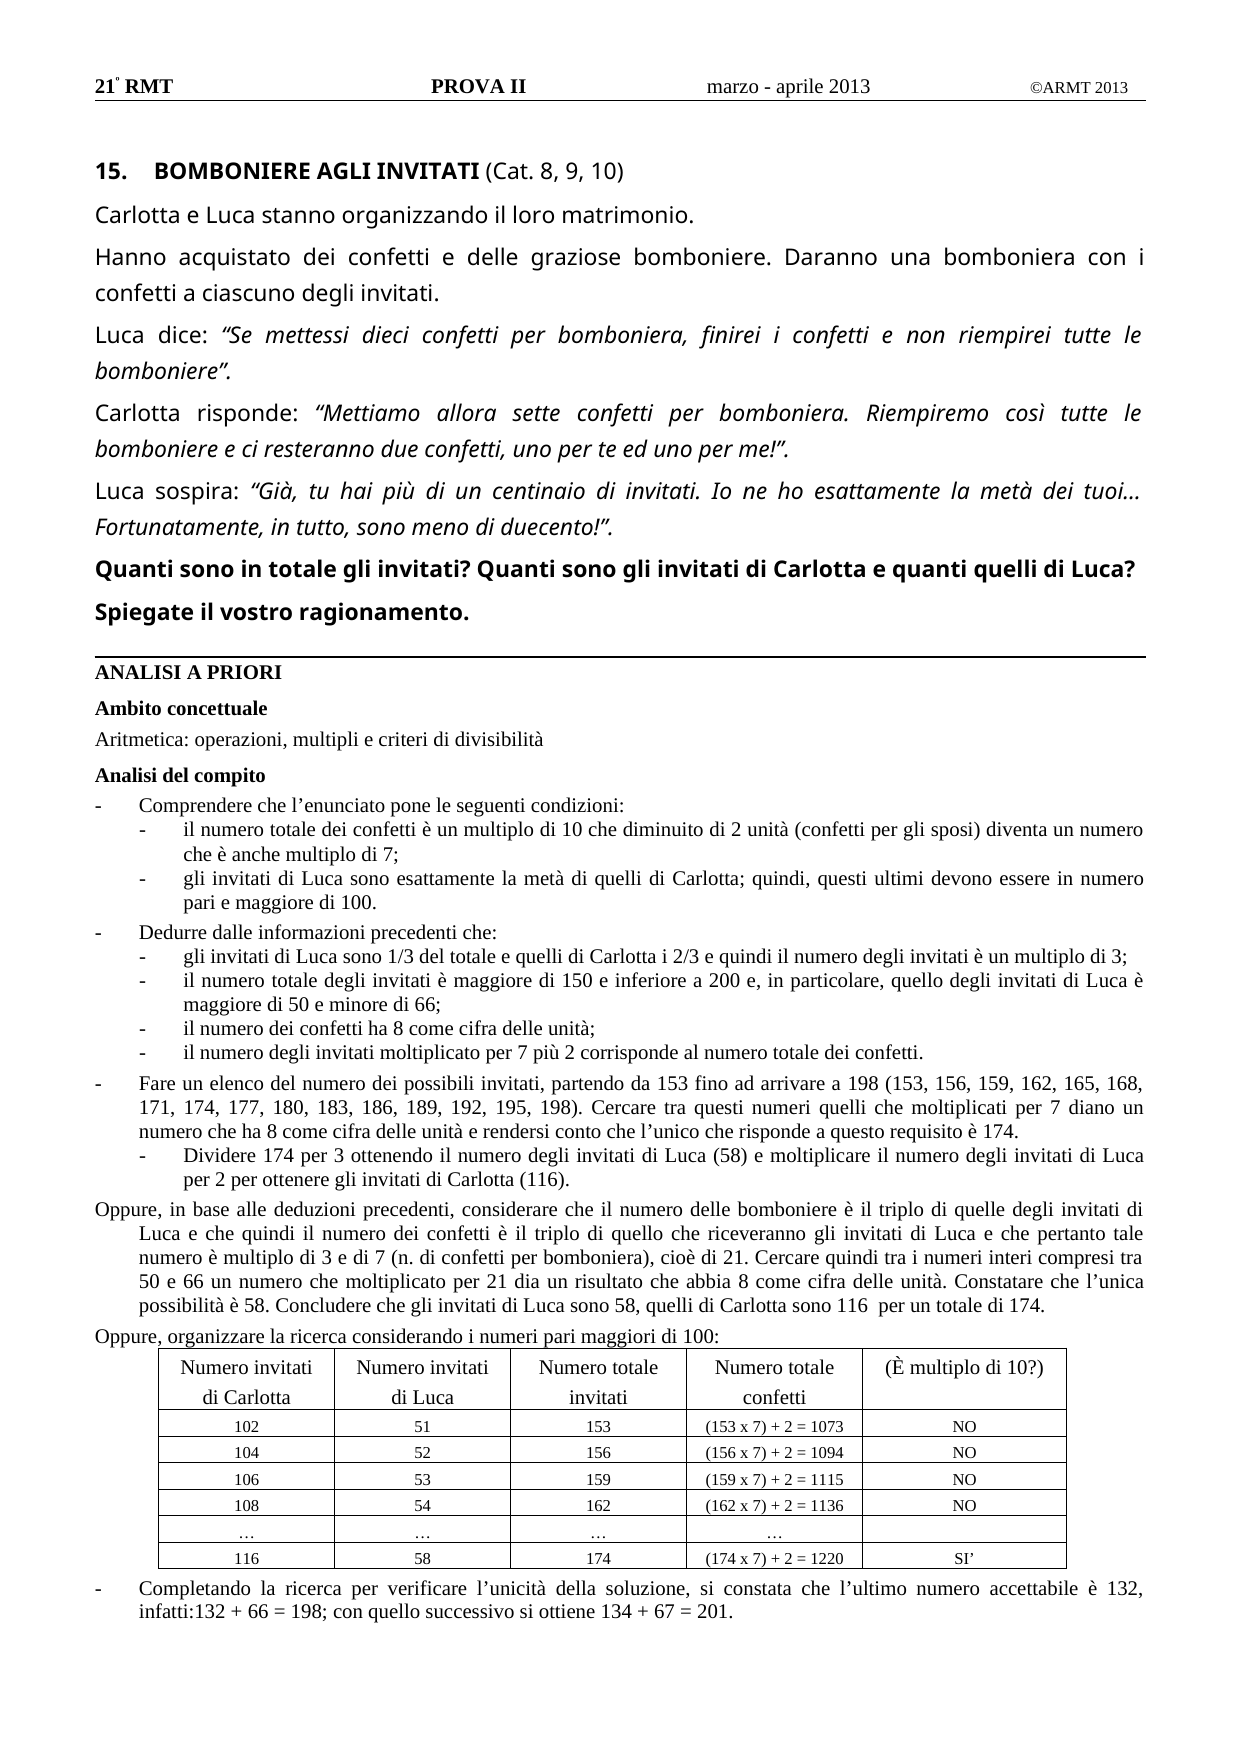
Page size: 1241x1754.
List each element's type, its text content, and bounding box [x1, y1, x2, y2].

table_cell 54 [335, 1490, 510, 1515]
table_cell 58 [335, 1543, 510, 1568]
table_cell NO [863, 1463, 1066, 1489]
text - il numero dei confetti ha 8 come cifra delle unità; [139, 1016, 1146, 1040]
text Luca dice: “Se mettessi dieci confetti per bomboniera, finirei i confetti e non riempirei tutte le bomboniere”. [94, 319, 1146, 386]
text Hanno acquistato dei confetti e delle graziose bomboniere. Daranno una bomboniera con i confetti a ciascuno degli invitati. [94, 241, 1146, 308]
table_cell 116 [159, 1543, 334, 1568]
text - il numero totale degli invitati è maggiore di 150 e inferiore a 200 e, in particolare, quello degli invitati di Luca è maggiore di 50 e minore di 66; [139, 968, 1146, 1016]
table_cell … [687, 1516, 862, 1542]
table_cell 53 [335, 1463, 510, 1489]
text - il numero degli invitati moltiplicato per 7 più 2 corrisponde al numero totale dei confetti. [139, 1040, 1146, 1064]
text - Comprendere che l’enunciato pone le seguenti condizioni: [94, 793, 1146, 817]
table_cell [863, 1516, 1066, 1542]
table_cell 174 [511, 1543, 686, 1568]
table_cell 106 [159, 1463, 334, 1489]
text Analisi a priori [94, 657, 1146, 684]
table_header Numero totale invitati [511, 1349, 686, 1409]
text Carlotta e Luca stanno organizzando il loro matrimonio. [94, 199, 1146, 230]
table_cell 159 [511, 1463, 686, 1489]
text - Completando la ricerca per verificare l’unicità della soluzione, si constata che l’ultimo numero accettabile è 132, infatti:132 + 66 = 198; con quello successivo si ottiene 134 + 67 = 201. [94, 1575, 1146, 1623]
text 15. BOMBONIERE AGLI INVITATI (Cat. 8, 9, 10) [94, 155, 1146, 186]
table_cell (156 x 7) + 2 = 1094 [687, 1437, 862, 1462]
table_cell 51 [335, 1410, 510, 1436]
table_cell 52 [335, 1437, 510, 1462]
text - il numero totale dei confetti è un multiplo di 10 che diminuito di 2 unità (confetti per gli sposi) diventa un numero che è anche multiplo di 7; [139, 817, 1146, 866]
table_cell SI’ [863, 1543, 1066, 1568]
table_cell (153 x 7) + 2 = 1073 [687, 1410, 862, 1436]
table_cell 104 [159, 1437, 334, 1462]
text - gli invitati di Luca sono esattamente la metà di quelli di Carlotta; quindi, questi ultimi devono essere in numero pari e maggiore di 100. [139, 866, 1146, 914]
table_cell NO [863, 1490, 1066, 1515]
text Aritmetica: operazioni, multipli e criteri di divisibilità [94, 726, 1146, 751]
table_cell 102 [159, 1410, 334, 1436]
table_cell … [335, 1516, 510, 1542]
text Spiegate il vostro ragionamento. [94, 596, 1146, 627]
table_cell 153 [511, 1410, 686, 1436]
table_cell … [159, 1516, 334, 1542]
table_cell NO [863, 1437, 1066, 1462]
table_cell NO [863, 1410, 1066, 1436]
table_cell (162 x 7) + 2 = 1136 [687, 1490, 862, 1515]
text Analisi del compito [94, 763, 1146, 787]
table_header Numero invitati di Luca [335, 1349, 510, 1409]
table_cell 108 [159, 1490, 334, 1515]
text Luca sospira: “Già, tu hai più di un centinaio di invitati. Io ne ho esattamente la metà dei tuoi… Fortunatamente, in tutto, sono meno di duecento!”. [94, 475, 1146, 542]
table_header Numero totale confetti [687, 1349, 862, 1409]
text - gli invitati di Luca sono 1/3 del totale e quelli di Carlotta i 2/3 e quindi il numero degli invitati è un multiplo di 3; [139, 944, 1146, 968]
text Quanti sono in totale gli invitati? Quanti sono gli invitati di Carlotta e quanti quelli di Luca? [94, 553, 1146, 584]
text - Fare un elenco del numero dei possibili invitati, partendo da 153 fino ad arrivare a 198 (153, 156, 159, 162, 165, 168, 171, 174, 177, 180, 183, 186, 189, 192, 195, 198). Cercare tra questi numeri quelli che moltiplicati per 7 diano un numero che ha 8 come cifra delle unità e rendersi conto che l’unico che risponde a questo requisito è 174. [94, 1071, 1146, 1143]
text Ambito concettuale [94, 696, 1146, 720]
text Oppure, organizzare la ricerca considerando i numeri pari maggiori di 100: [94, 1324, 1146, 1348]
text Carlotta risponde: “Mettiamo allora sette confetti per bomboniera. Riempiremo così tutte le bomboniere e ci resteranno due confetti, uno per te ed uno per me!”. [94, 397, 1146, 464]
table_cell 162 [511, 1490, 686, 1515]
text - Dedurre dalle informazioni precedenti che: [94, 920, 1146, 944]
text Oppure, in base alle deduzioni precedenti, considerare che il numero delle bomboniere è il triplo di quelle degli invitati di Luca e che quindi il numero dei confetti è il triplo di quello che riceveranno gli invitati di Luca e che pertanto tale numero è multiplo di 3 e di 7 (n. di confetti per bomboniera), cioè di 21. Cercare quindi tra i numeri interi compresi tra 50 e 66 un numero che moltiplicato per 21 dia un risultato che abbia 8 come cifra delle unità. Constatare che l’unica possibilità è 58. Concludere che gli invitati di Luca sono 58, quelli di Carlotta sono 116 per un totale di 174. [94, 1197, 1146, 1317]
table_cell … [511, 1516, 686, 1542]
table_cell (159 x 7) + 2 = 1115 [687, 1463, 862, 1489]
table_cell (174 x 7) + 2 = 1220 [687, 1543, 862, 1568]
table_header Numero invitati di Carlotta [159, 1349, 334, 1409]
table_cell 156 [511, 1437, 686, 1462]
table_header (È multiplo di 10?) [863, 1349, 1066, 1409]
text - Dividere 174 per 3 ottenendo il numero degli invitati di Luca (58) e moltiplicare il numero degli invitati di Luca per 2 per ottenere gli invitati di Carlotta (116). [139, 1143, 1146, 1191]
